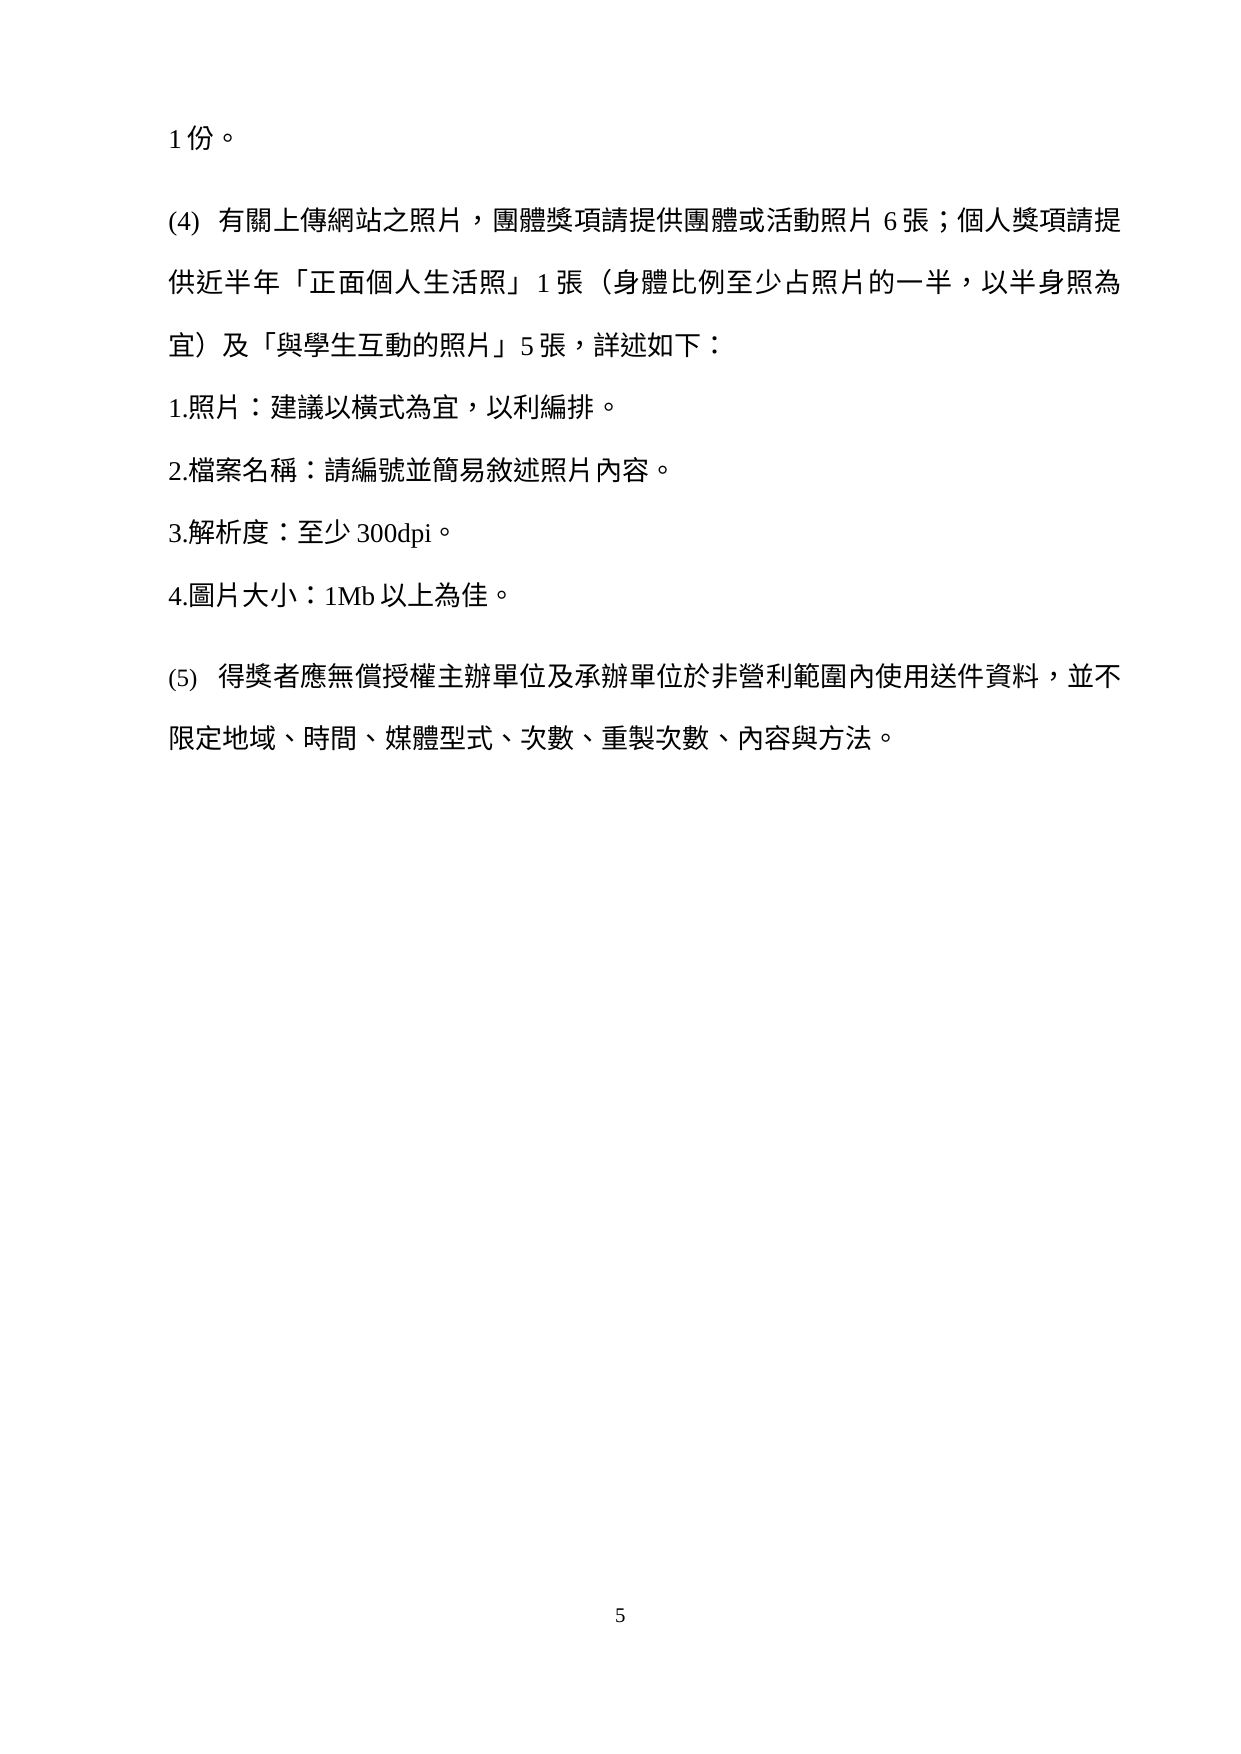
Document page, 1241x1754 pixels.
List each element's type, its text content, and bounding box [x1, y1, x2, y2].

list 紙本之佐證資料（如獎狀、教材教案、書籍、媒體報導、影像資料等）請另以A4紙裝訂成冊（每冊限200頁，最多以2冊為限），並加製封面與目錄，1式1份。 [168, 96, 1122, 158]
list 得獎者應無償授權主辦單位及承辦單位於非營利範圍內使用送件資料，並不限定地域、時間、媒體型式、次數、重製次數、內容與方法。 [168, 633, 1122, 758]
list 有關上傳網站之照片，團體獎項請提供團體或活動照片6張；個人獎項請提供近半年「正面個人生活照」1張（身體比例至少占照片的一半，以半身照為宜）及「與學生互動的照片」5張，詳述如下： 1.照片：建議以橫式為宜，以利編排。 2.檔案名稱：請編號並簡易敘述照片內容。 3.解析度：至少300dpi。 4.圖片大小：1Mb以上為佳。 [168, 177, 1122, 614]
